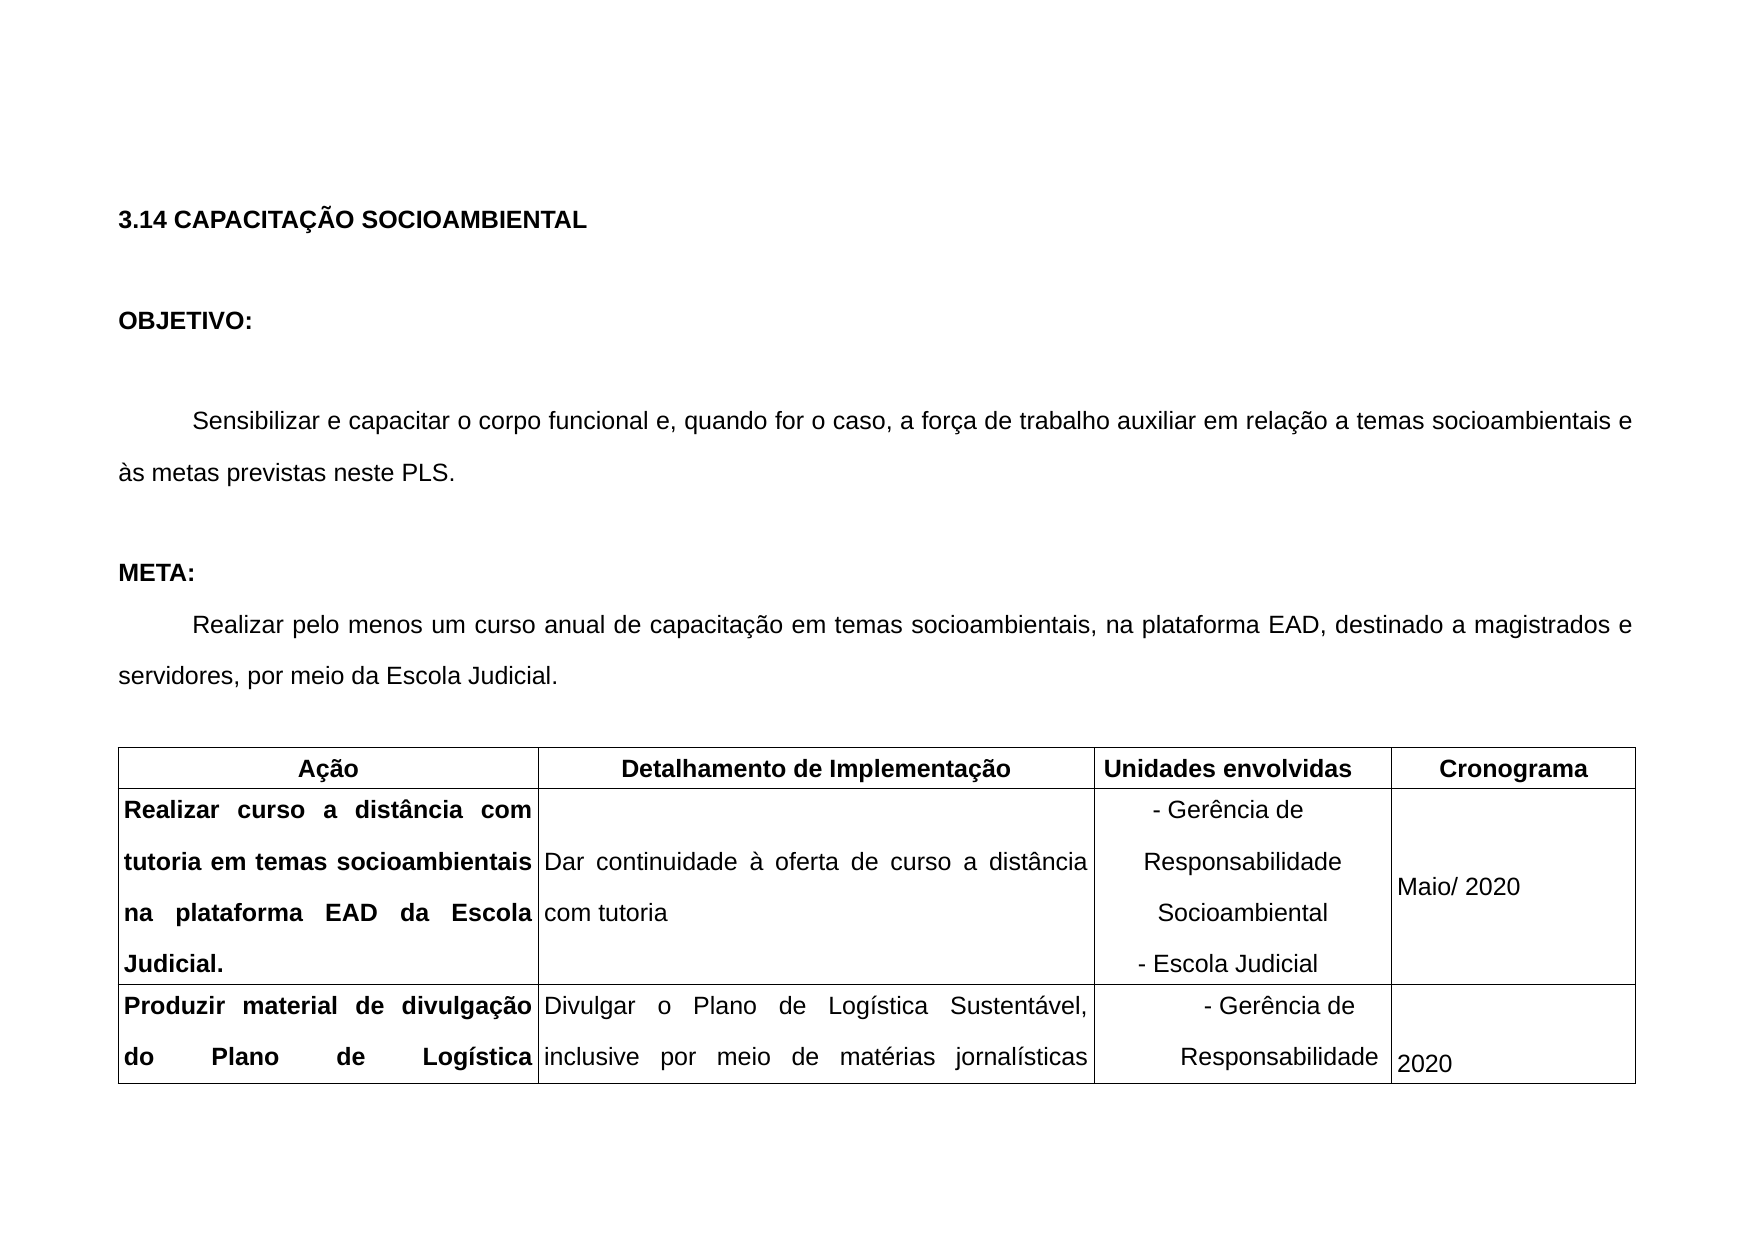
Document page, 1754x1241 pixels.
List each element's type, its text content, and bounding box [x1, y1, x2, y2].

table_cell - Gerência de Responsabilidade [1095, 985, 1391, 1083]
table_cell Divulgar o Plano de Logística Sustentável, inclusive por meio de matérias jornalísticas [539, 985, 1094, 1083]
table_cell 2020 [1392, 985, 1635, 1083]
table_header Unidades envolvidas [1095, 748, 1391, 788]
text OBJETIVO: [118, 306, 1636, 334]
text 3.14 CAPACITAÇÃO SOCIOAMBIENTAL [118, 205, 1636, 234]
table_header Cronograma [1392, 748, 1635, 788]
text Realizar pelo menos um curso anual de capacitação em temas socioambientais, na plataforma EAD, destinado a magistrados e servidores, por meio da Escola Judicial. [118, 609, 1636, 690]
table_cell Realizar curso a distância com tutoria em temas socioambientais na plataforma EAD da Escola Judicial. [119, 789, 538, 984]
table_header Ação [119, 748, 538, 788]
table_cell Maio/ 2020 [1392, 789, 1635, 984]
table_header Detalhamento de Implementação [539, 748, 1094, 788]
text META: [118, 558, 1636, 587]
text Sensibilizar e capacitar o corpo funcional e, quando for o caso, a força de trabalho auxiliar em relação a temas socioambientais e às metas previstas neste PLS. [118, 406, 1636, 486]
table_cell Produzir material de divulgação do Plano de Logística [119, 985, 538, 1083]
table_cell - Gerência de Responsabilidade Socioambiental - Escola Judicial [1095, 789, 1391, 984]
table_cell Dar continuidade à oferta de curso a distância com tutoria [539, 789, 1094, 984]
